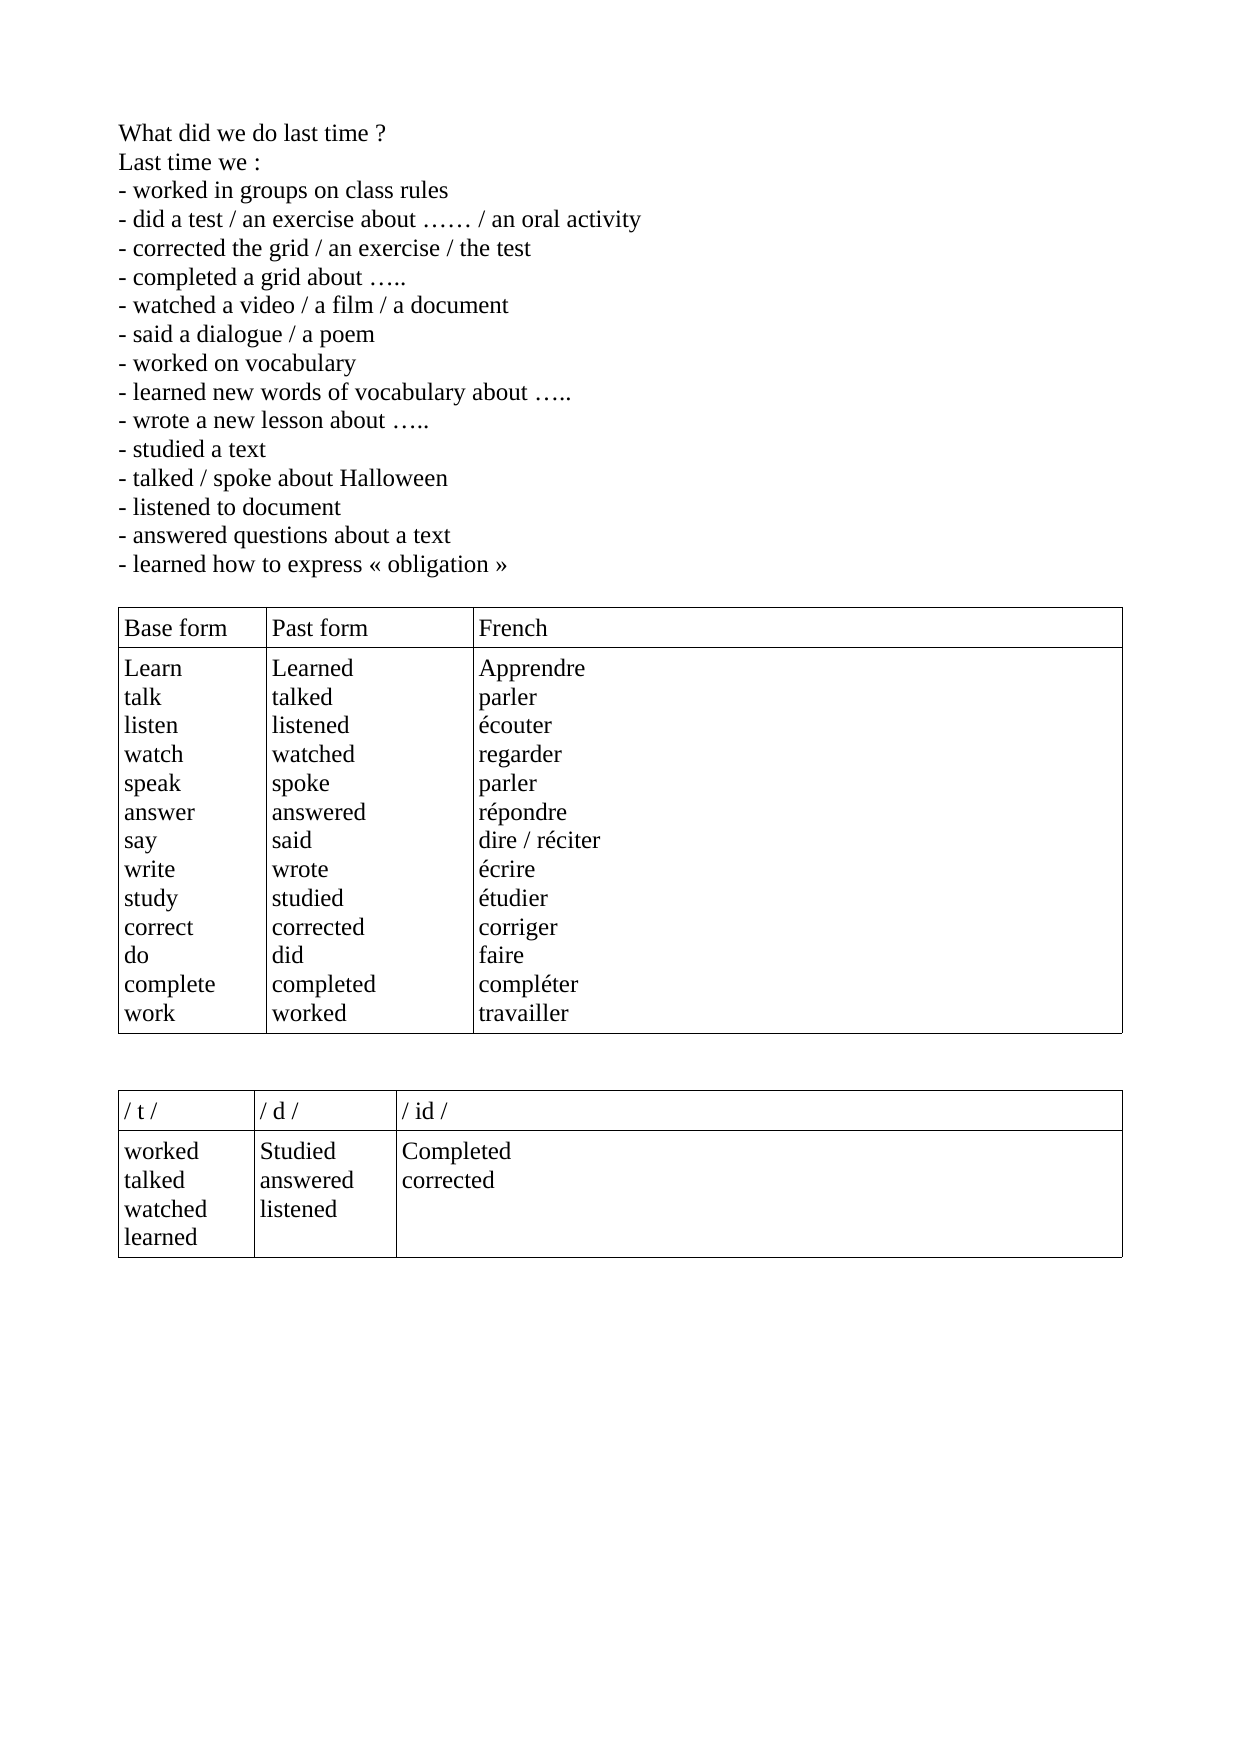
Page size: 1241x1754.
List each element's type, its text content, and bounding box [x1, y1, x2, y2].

table_cell worked talked watched learned [119, 1131, 254, 1257]
text What did we do last time ? [118, 118, 1122, 147]
table_cell Learn talk listen watch speak answer say write study correct do complete work [119, 648, 266, 1032]
text - corrected the grid / an exercise / the test [118, 233, 1122, 262]
text - wrote a new lesson about ….. [118, 406, 1122, 434]
text - did a test / an exercise about …… / an oral activity [118, 204, 1122, 233]
table_header Past form [267, 608, 473, 647]
table_header French [474, 608, 1122, 647]
text - said a dialogue / a poem [118, 319, 1122, 348]
text - answered questions about a text [118, 521, 1122, 549]
table_cell Apprendre parler écouter regarder parler répondre dire / réciter écrire étudier corriger faire compléter travailler [474, 648, 1122, 1032]
text - watched a video / a film / a document [118, 291, 1122, 319]
table_cell Completed corrected [397, 1131, 1122, 1257]
table_header Base form [119, 608, 266, 647]
table_header / d / [255, 1091, 396, 1130]
table_cell Studied answered listened [255, 1131, 396, 1257]
text - listened to document [118, 492, 1122, 521]
text - completed a grid about ….. [118, 262, 1122, 291]
text Last time we : [118, 147, 1122, 176]
table_cell Learned talked listened watched spoke answered said wrote studied corrected did completed worked [267, 648, 473, 1032]
text - learned new words of vocabulary about ….. [118, 377, 1122, 406]
table_header / id / [397, 1091, 1122, 1130]
text - worked in groups on class rules [118, 176, 1122, 204]
table_header / t / [119, 1091, 254, 1130]
text - worked on vocabulary [118, 348, 1122, 377]
text - learned how to express « obligation » [118, 549, 1122, 578]
text - studied a text [118, 434, 1122, 463]
text - talked / spoke about Halloween [118, 463, 1122, 492]
